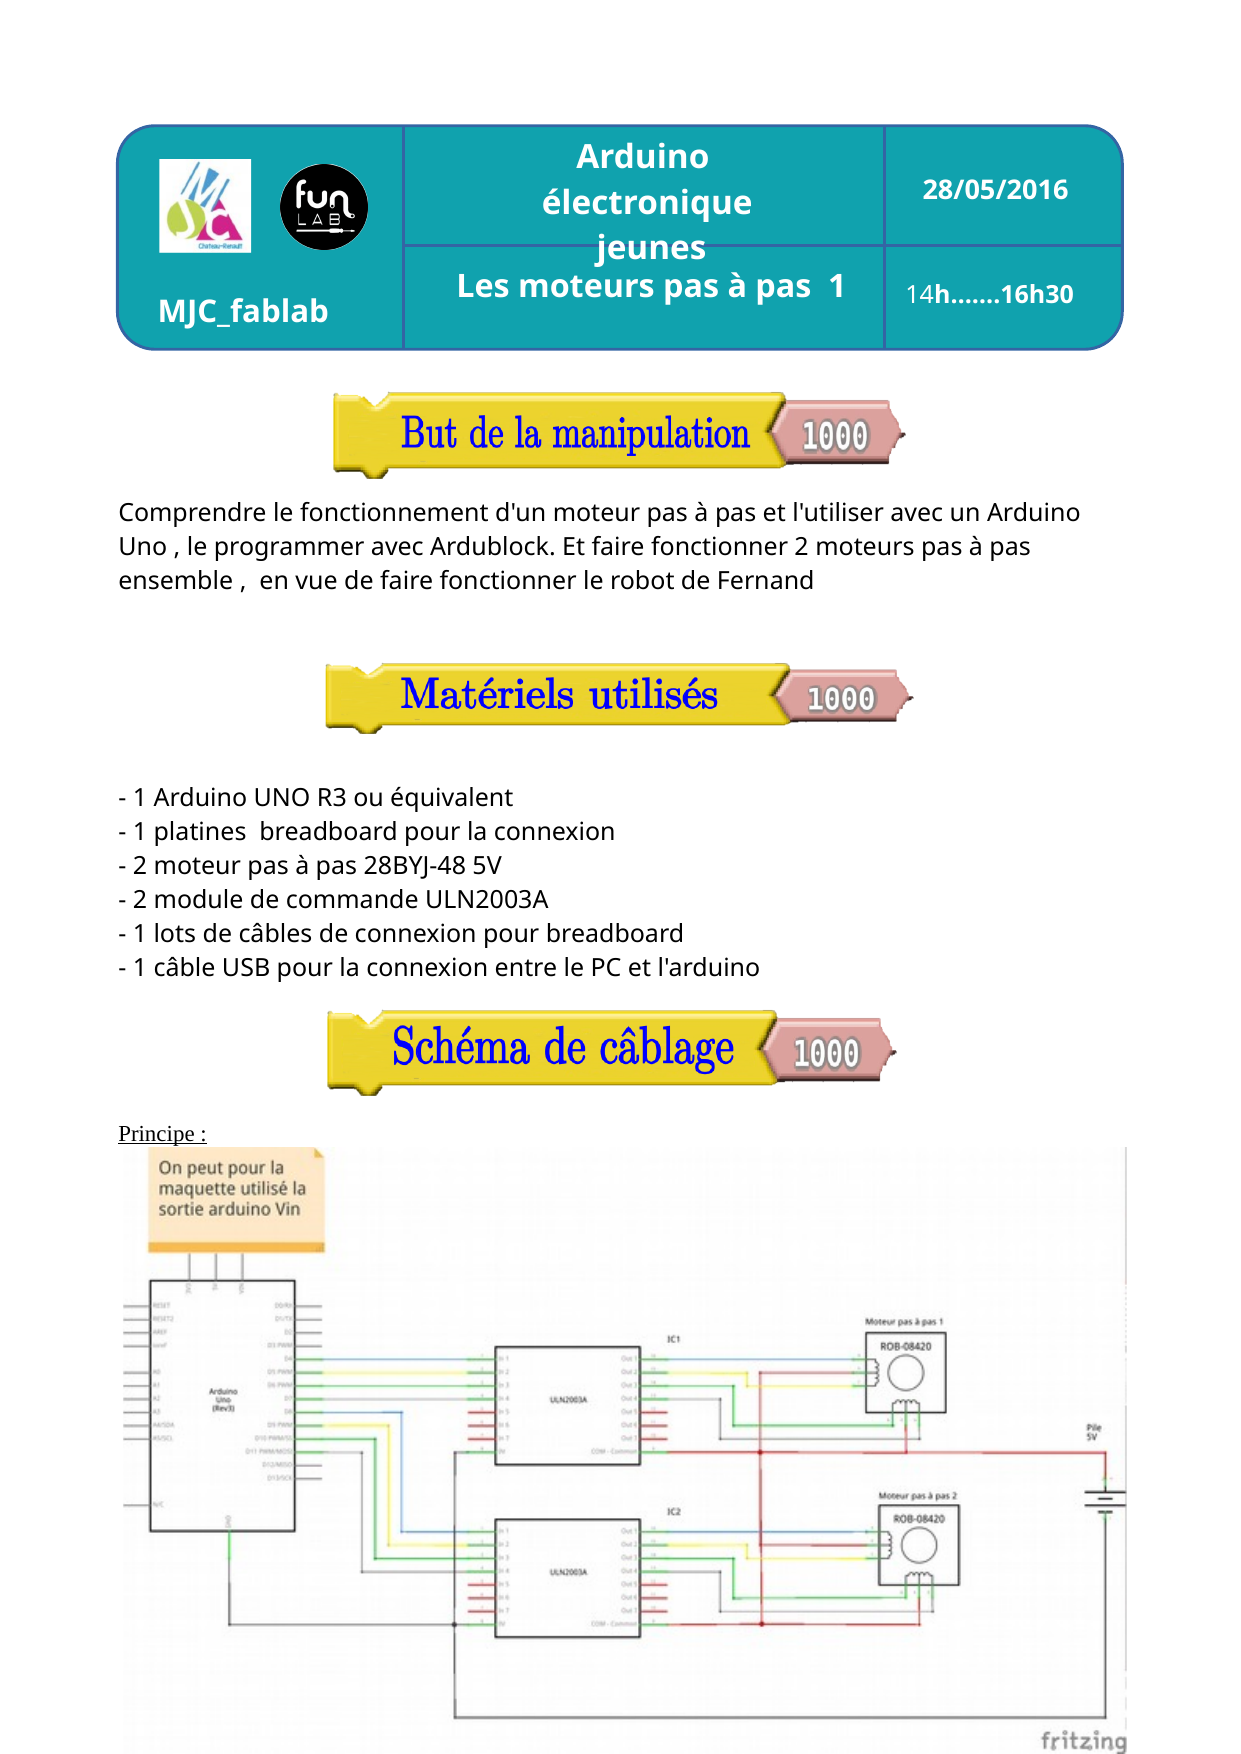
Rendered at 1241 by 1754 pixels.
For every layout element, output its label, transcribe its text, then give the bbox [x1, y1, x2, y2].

text Principe : [118, 1120, 1122, 1146]
text - 1 platines breadboard pour la connexion [118, 813, 1122, 847]
text - 2 moteur pas à pas 28BYJ-48 5V [118, 847, 1122, 881]
picture [327, 1005, 898, 1096]
text - 1 câble USB pour la connexion entre le PC et l'arduino [118, 949, 1122, 983]
picture [122, 1147, 1127, 1754]
picture [159, 159, 252, 253]
text - 1 lots de câbles de connexion pour breadboard [118, 915, 1122, 949]
picture [333, 387, 907, 479]
text - 2 module de commande ULN2003A [118, 881, 1122, 915]
text - 1 Arduino UNO R3 ou équivalent [118, 779, 1122, 813]
picture [280, 164, 368, 250]
picture [325, 659, 915, 734]
text Comprendre le fonctionnement d'un moteur pas à pas et l'utiliser avec un Arduino Uno , le programmer avec Ardublock. Et faire fonctionner 2 moteurs pas à pas ensemble , en vue de faire fonctionner le robot de Fernand [118, 494, 1122, 597]
